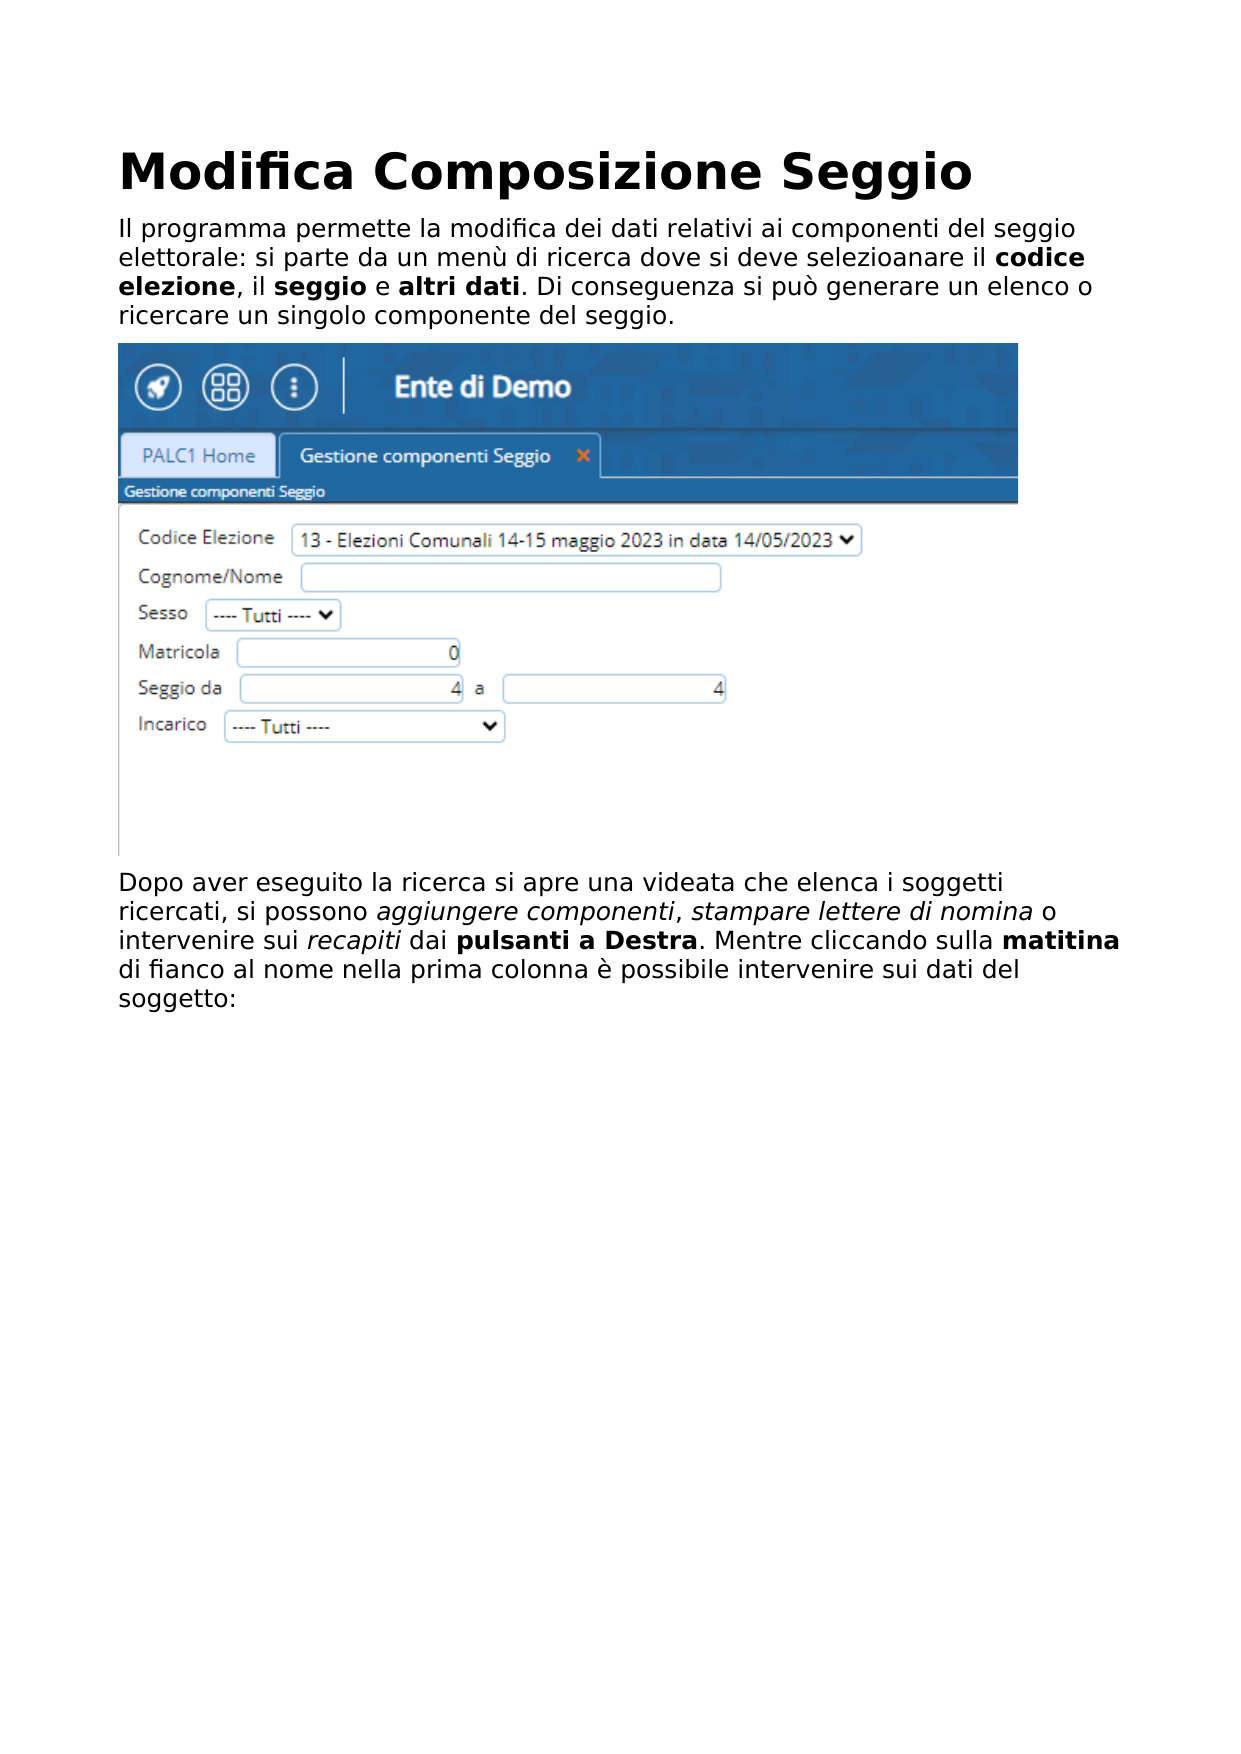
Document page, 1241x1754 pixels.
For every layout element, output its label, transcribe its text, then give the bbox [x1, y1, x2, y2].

text Dopo aver eseguito la ricerca si apre una videata che elenca i soggetti ricercati, si possono aggiungere componenti, stampare lettere di nomina o intervenire sui recapiti dai pulsanti a Destra. Mentre cliccando sulla matitina di fianco al nome nella prima colonna è possibile intervenire sui dati del soggetto: [118, 868, 1122, 1014]
picture [118, 343, 1019, 856]
subtitle Modifica Composizione Seggio [118, 143, 1122, 201]
text Il programma permette la modifica dei dati relativi ai componenti del seggio elettorale: si parte da un menù di ricerca dove si deve selezioanare il codice elezione, il seggio e altri dati. Di conseguenza si può generare un elenco o ricercare un singolo componente del seggio. [118, 214, 1122, 331]
